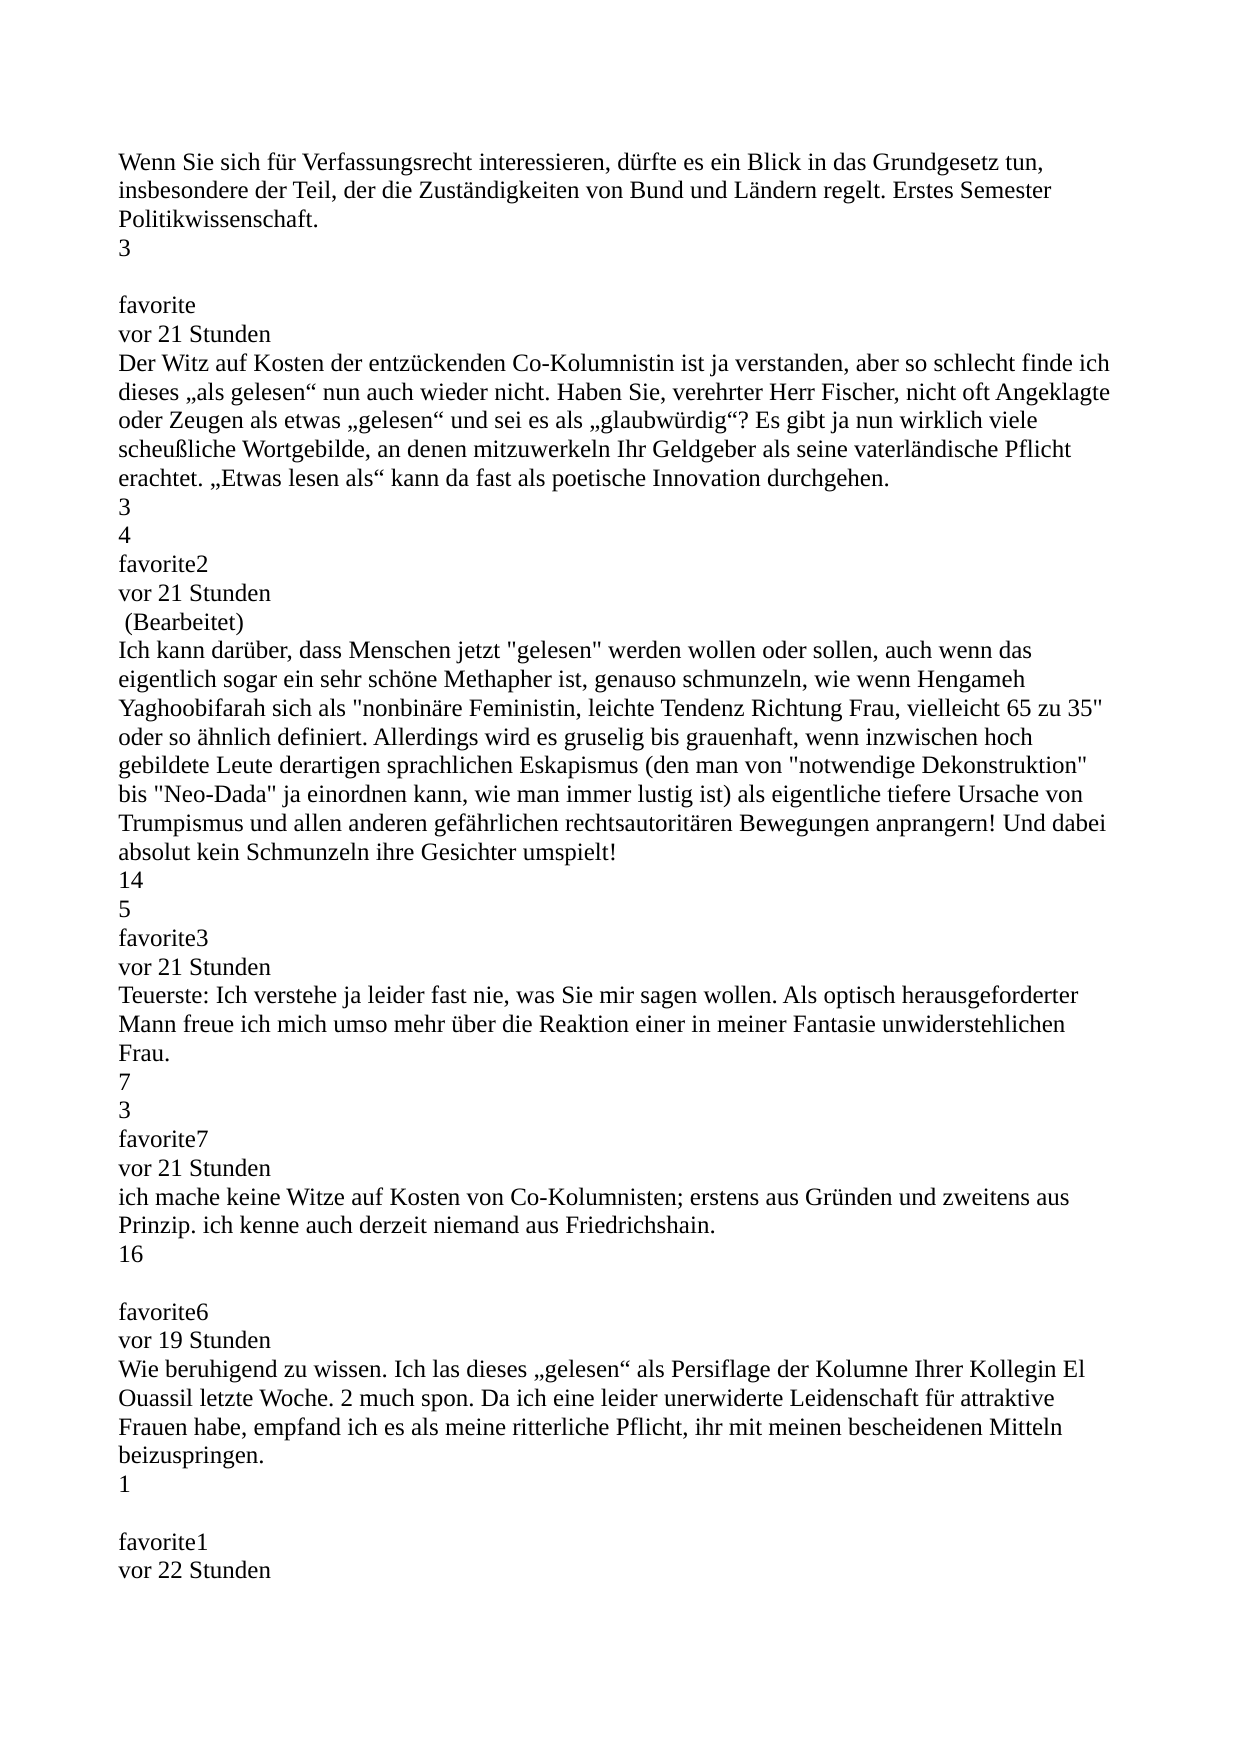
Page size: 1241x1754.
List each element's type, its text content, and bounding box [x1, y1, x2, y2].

text Der Witz auf Kosten der entzückenden Co-Kolumnistin ist ja verstanden, aber so schlecht finde ich dieses „als gelesen“ nun auch wieder nicht. Haben Sie, verehrter Herr Fischer, nicht oft Angeklagte oder Zeugen als etwas „gelesen“ und sei es als „glaubwürdig“? Es gibt ja nun wirklich viele scheußliche Wortgebilde, an denen mitzuwerkeln Ihr Geldgeber als seine vaterländische Pflicht erachtet. „Etwas lesen als“ kann da fast als poetische Innovation durchgehen. [118, 348, 1122, 492]
text Wie beruhigend zu wissen. Ich las dieses „gelesen“ als Persiflage der Kolumne Ihrer Kollegin El Ouassil letzte Woche. 2 much spon. Da ich eine leider unerwiderte Leidenschaft für attraktive Frauen habe, empfand ich es als meine ritterliche Pflicht, ihr mit meinen bescheidenen Mitteln beizuspringen. [118, 1354, 1122, 1469]
text vor 21 Stunden [118, 1153, 1122, 1182]
text 7 [118, 1067, 1122, 1096]
text vor 21 Stunden [118, 319, 1122, 348]
text vor 21 Stunden [118, 952, 1122, 981]
text 5 [118, 894, 1122, 923]
text Wenn Sie sich für Verfassungsrecht interessieren, dürfte es ein Blick in das Grundgesetz tun, insbesondere der Teil, der die Zuständigkeiten von Bund und Ländern regelt. Erstes Semester Politikwissenschaft. [118, 147, 1122, 233]
text 3 [118, 1096, 1122, 1124]
text 3 [118, 233, 1122, 262]
text favorite2 [118, 549, 1122, 578]
text 4 [118, 521, 1122, 549]
text Teuerste: Ich verstehe ja leider fast nie, was Sie mir sagen wollen. Als optisch herausgeforderter Mann freue ich mich umso mehr über die Reaktion einer in meiner Fantasie unwiderstehlichen Frau. [118, 981, 1122, 1067]
text 16 [118, 1239, 1122, 1268]
text ich mache keine Witze auf Kosten von Co-Kolumnisten; erstens aus Gründen und zweitens aus Prinzip. ich kenne auch derzeit niemand aus Friedrichshain. [118, 1182, 1122, 1239]
text favorite3 [118, 923, 1122, 952]
text vor 19 Stunden [118, 1326, 1122, 1354]
text 3 [118, 492, 1122, 521]
text 14 [118, 866, 1122, 894]
text vor 22 Stunden [118, 1556, 1122, 1584]
text (Bearbeitet) [118, 607, 1122, 636]
text favorite7 [118, 1124, 1122, 1153]
text vor 21 Stunden [118, 578, 1122, 607]
text favorite1 [118, 1527, 1122, 1556]
text favorite [118, 291, 1122, 319]
text Ich kann darüber, dass Menschen jetzt "gelesen" werden wollen oder sollen, auch wenn das eigentlich sogar ein sehr schöne Methapher ist, genauso schmunzeln, wie wenn Hengameh Yaghoobifarah sich als "nonbinäre Feministin, leichte Tendenz Richtung Frau, vielleicht 65 zu 35" oder so ähnlich definiert. Allerdings wird es gruselig bis grauenhaft, wenn inzwischen hoch gebildete Leute derartigen sprachlichen Eskapismus (den man von "notwendige Dekonstruktion" bis "Neo-Dada" ja einordnen kann, wie man immer lustig ist) als eigentliche tiefere Ursache von Trumpismus und allen anderen gefährlichen rechtsautoritären Bewegungen anprangern! Und dabei absolut kein Schmunzeln ihre Gesichter umspielt! [118, 636, 1122, 866]
text favorite6 [118, 1297, 1122, 1326]
text 1 [118, 1469, 1122, 1498]
